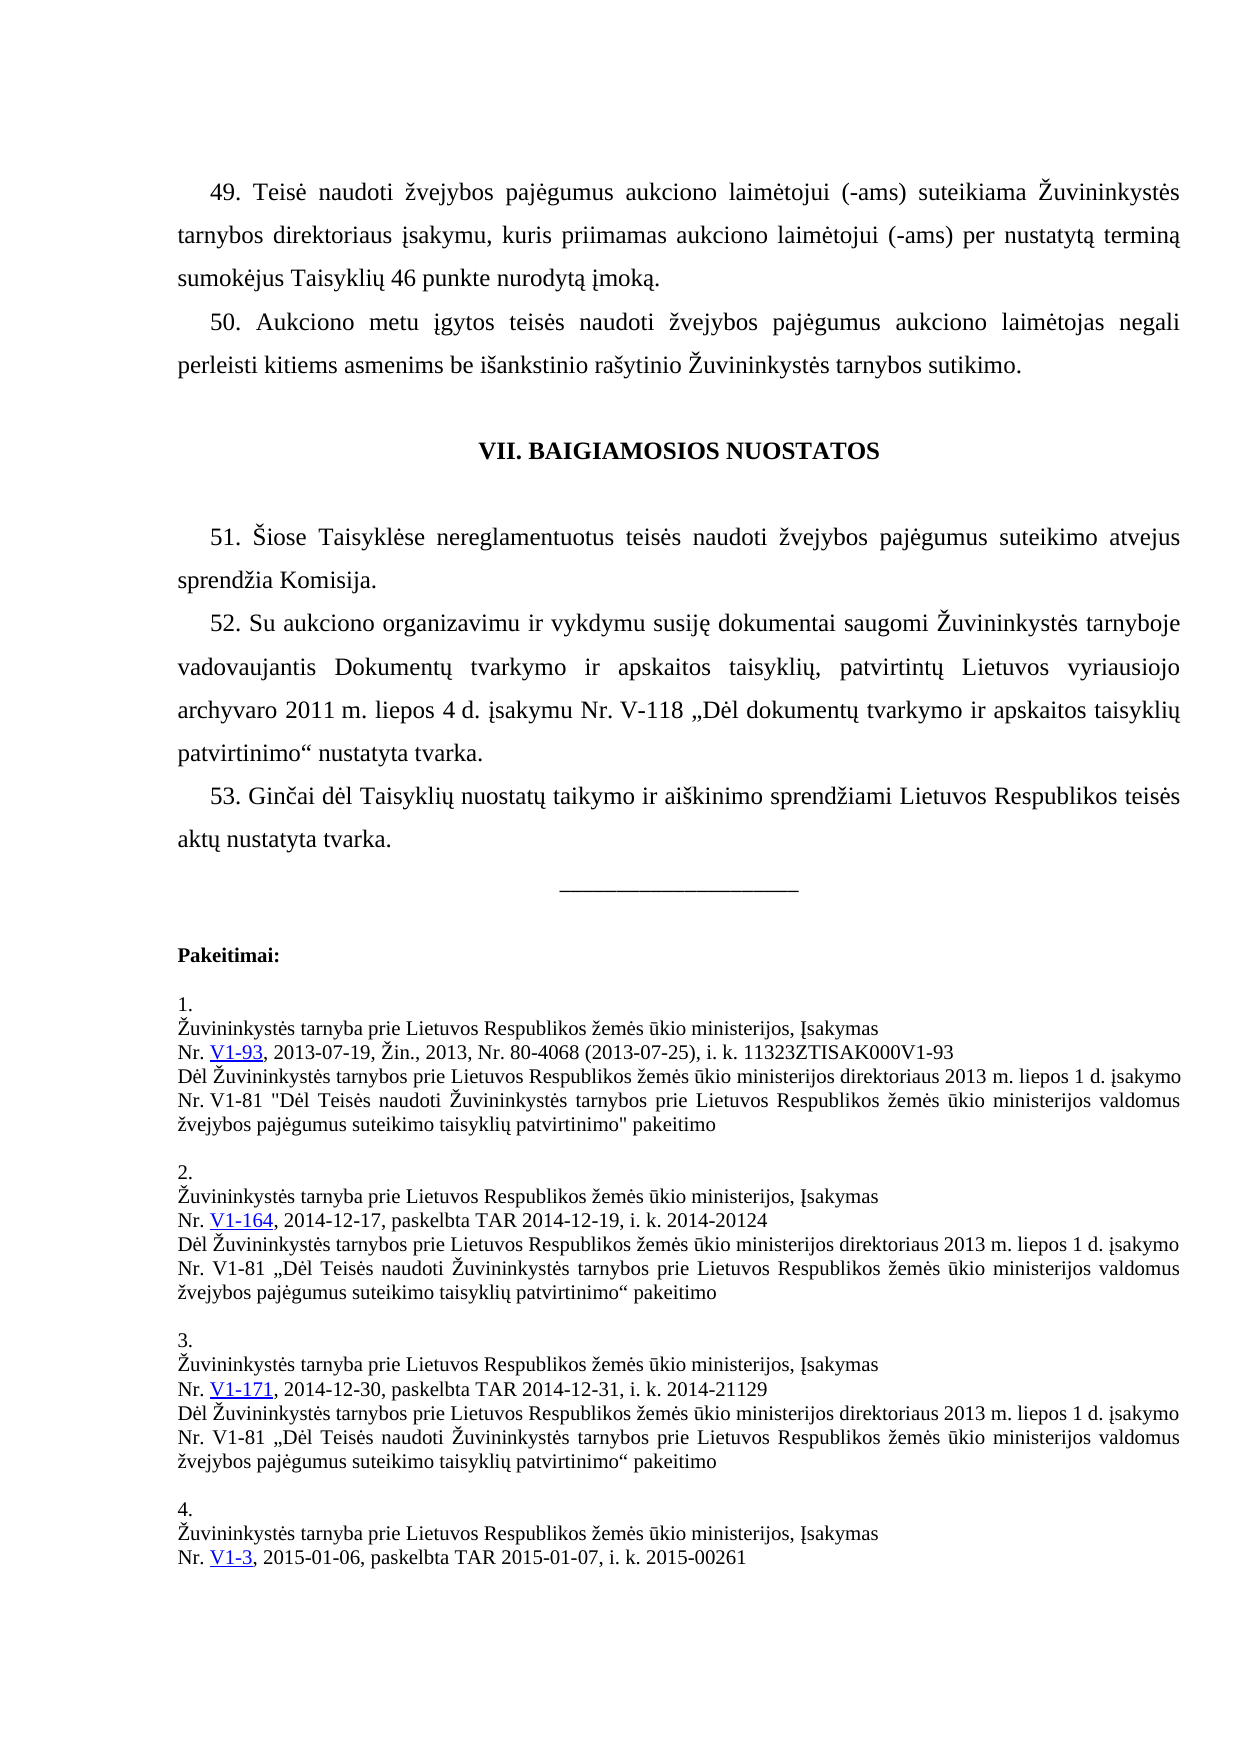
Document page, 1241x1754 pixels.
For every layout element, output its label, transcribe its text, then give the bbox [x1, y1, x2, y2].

text Pakeitimai: [177, 943, 1181, 967]
text 1. [177, 991, 1181, 1016]
text 2. [177, 1160, 1181, 1184]
text 4. [177, 1497, 1181, 1521]
text 49. Teisė naudoti žvejybos pajėgumus aukciono laimėtojui (-ams) suteikiama Žuvininkystės tarnybos direktoriaus įsakymu, kuris priimamas aukciono laimėtojui (-ams) per nustatytą terminą sumokėjus Taisyklių 46 punkte nurodytą įmoką. [177, 177, 1181, 292]
text Žuvininkystės tarnyba prie Lietuvos Respublikos žemės ūkio ministerijos, Įsakymas [177, 1521, 1181, 1545]
text 50. Aukciono metu įgytos teisės naudoti žvejybos pajėgumus aukciono laimėtojas negali perleisti kitiems asmenims be išankstinio rašytinio Žuvininkystės tarnybos sutikimo. [177, 307, 1181, 378]
text VII. BAIGIAMOSIOS NUOSTATOS [177, 436, 1181, 465]
text Nr. V1-171, 2014-12-30, paskelbta TAR 2014-12-31, i. k. 2014-21129 [177, 1376, 1181, 1401]
text Žuvininkystės tarnyba prie Lietuvos Respublikos žemės ūkio ministerijos, Įsakymas [177, 1352, 1181, 1376]
text _____________________ [177, 867, 1181, 895]
text 51. Šiose Taisyklėse nereglamentuotus teisės naudoti žvejybos pajėgumus suteikimo atvejus sprendžia Komisija. [177, 522, 1181, 594]
text Dėl Žuvininkystės tarnybos prie Lietuvos Respublikos žemės ūkio ministerijos direktoriaus 2013 m. liepos 1 d. įsakymo Nr. V1-81 „Dėl Teisės naudoti Žuvininkystės tarnybos prie Lietuvos Respublikos žemės ūkio ministerijos valdomus žvejybos pajėgumus suteikimo taisyklių patvirtinimo“ pakeitimo [177, 1232, 1181, 1304]
text Dėl Žuvininkystės tarnybos prie Lietuvos Respublikos žemės ūkio ministerijos direktoriaus 2013 m. liepos 1 d. įsakymo Nr. V1-81 "Dėl Teisės naudoti Žuvininkystės tarnybos prie Lietuvos Respublikos žemės ūkio ministerijos valdomus žvejybos pajėgumus suteikimo taisyklių patvirtinimo" pakeitimo [177, 1064, 1181, 1136]
text Nr. V1-164, 2014-12-17, paskelbta TAR 2014-12-19, i. k. 2014-20124 [177, 1208, 1181, 1232]
text 3. [177, 1328, 1181, 1352]
text Žuvininkystės tarnyba prie Lietuvos Respublikos žemės ūkio ministerijos, Įsakymas [177, 1184, 1181, 1208]
text Nr. V1-93, 2013-07-19, Žin., 2013, Nr. 80-4068 (2013-07-25), i. k. 11323ZTISAK000V1-93 [177, 1039, 1181, 1064]
text 53. Ginčai dėl Taisyklių nuostatų taikymo ir aiškinimo sprendžiami Lietuvos Respublikos teisės aktų nustatyta tvarka. [177, 781, 1181, 853]
text 52. Su aukciono organizavimu ir vykdymu susiję dokumentai saugomi Žuvininkystės tarnyboje vadovaujantis Dokumentų tvarkymo ir apskaitos taisyklių, patvirtintų Lietuvos vyriausiojo archyvaro 2011 m. liepos 4 d. įsakymu Nr. V-118 „Dėl dokumentų tvarkymo ir apskaitos taisyklių patvirtinimo“ nustatyta tvarka. [177, 608, 1181, 767]
text Dėl Žuvininkystės tarnybos prie Lietuvos Respublikos žemės ūkio ministerijos direktoriaus 2013 m. liepos 1 d. įsakymo Nr. V1-81 „Dėl Teisės naudoti Žuvininkystės tarnybos prie Lietuvos Respublikos žemės ūkio ministerijos valdomus žvejybos pajėgumus suteikimo taisyklių patvirtinimo“ pakeitimo [177, 1401, 1181, 1473]
text Nr. V1-3, 2015-01-06, paskelbta TAR 2015-01-07, i. k. 2015-00261 [177, 1545, 1181, 1569]
text Žuvininkystės tarnyba prie Lietuvos Respublikos žemės ūkio ministerijos, Įsakymas [177, 1016, 1181, 1039]
